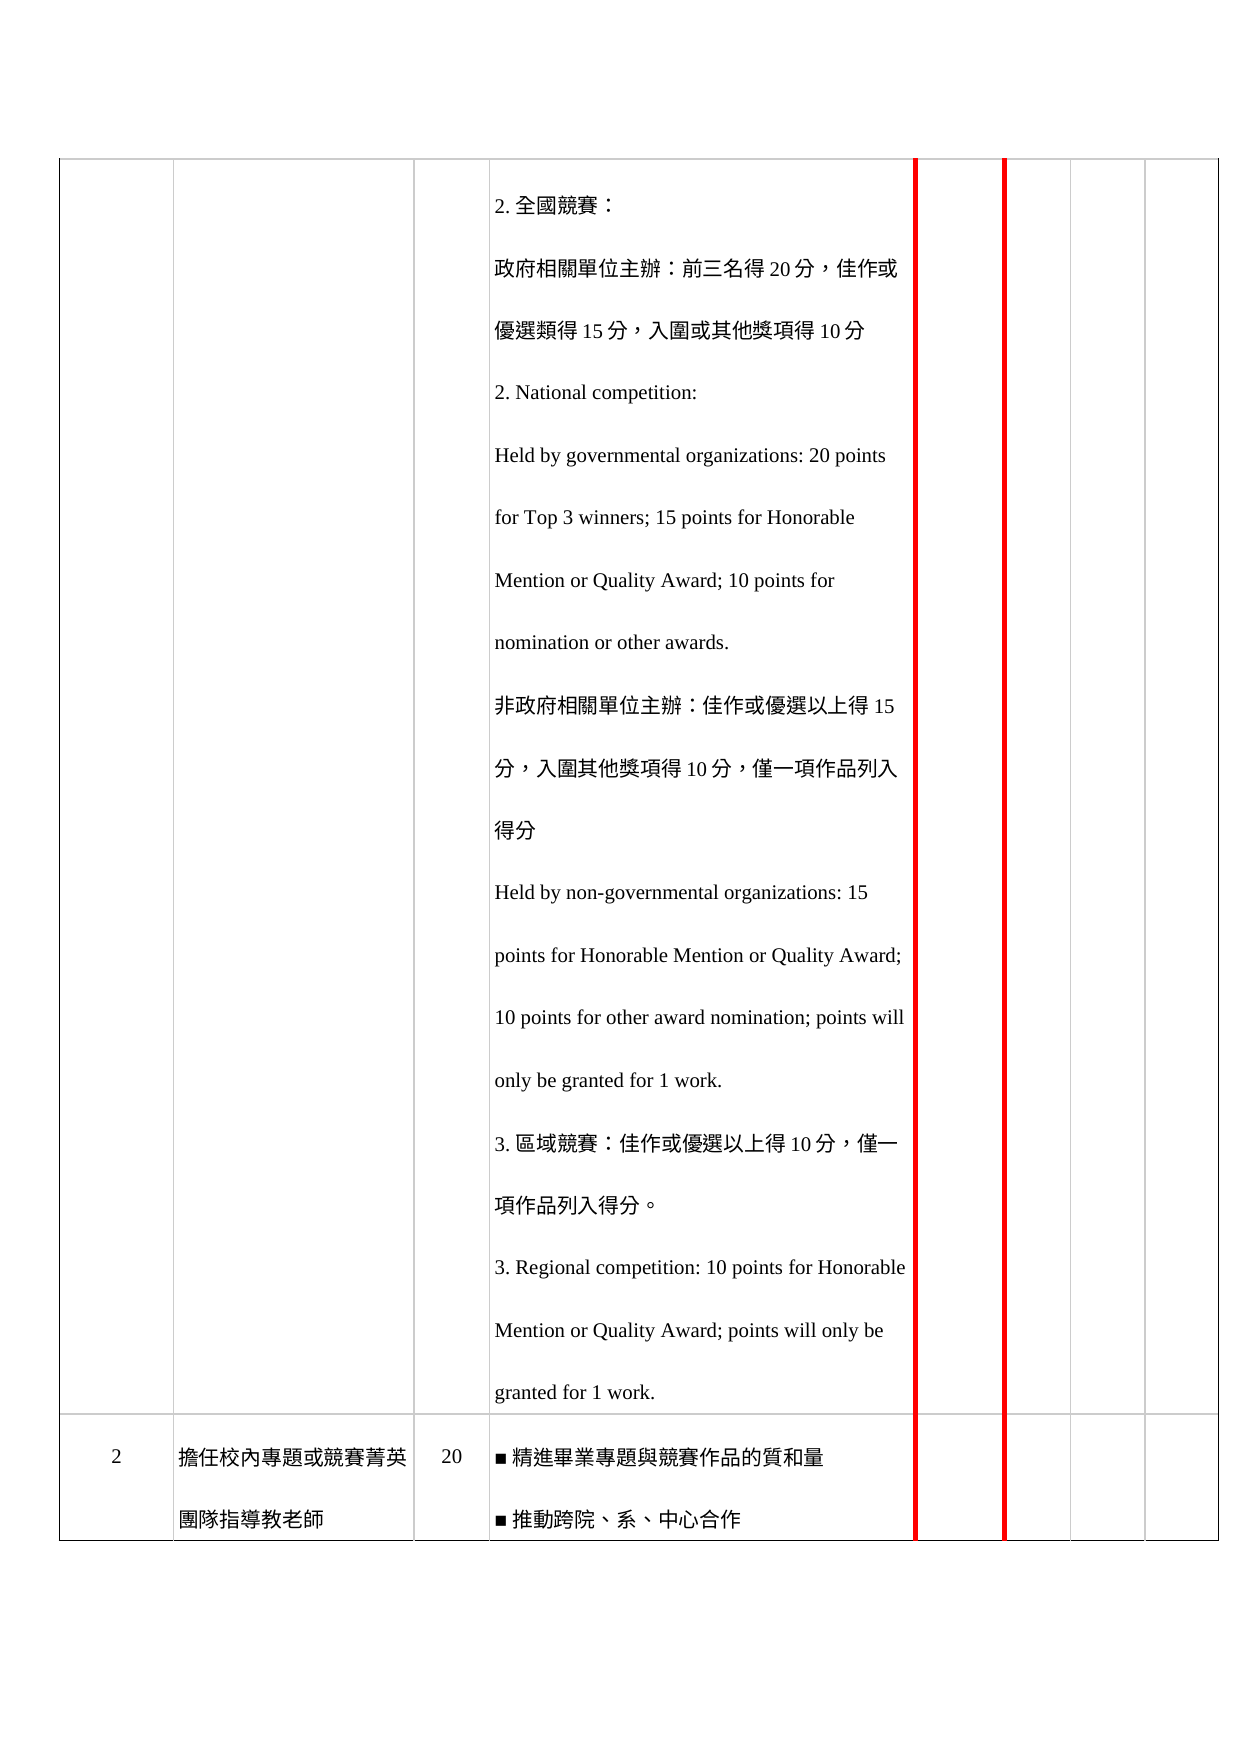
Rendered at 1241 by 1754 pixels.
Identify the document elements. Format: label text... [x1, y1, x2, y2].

table_cell [415, 160, 489, 1413]
table_cell [918, 160, 1002, 1413]
table_cell [1071, 1415, 1144, 1539]
table_cell [1071, 160, 1144, 1413]
table_cell [918, 1415, 1002, 1539]
table_cell [1219, 158, 1234, 1413]
table_cell 2 [60, 1415, 173, 1539]
table_cell [1146, 1415, 1218, 1539]
table_cell [1007, 160, 1070, 1413]
table_cell 20 [415, 1415, 489, 1539]
table_cell [60, 160, 173, 1413]
table_cell ■ 精進畢業專題與競賽作品的質和量 ■ 推動跨院、系、中心合作 [490, 1415, 913, 1539]
table_cell [1219, 1413, 1234, 1539]
table_cell 2. 全國競賽： 政府相關單位主辦：前三名得20分，佳作或優選類得15分，入圍或其他獎項得10分 2. National competition: Held by governmental organizations: 20 points for Top 3 winners; 15 points for Honorable Mention or Quality Award; 10 points for nomination or other awards. 非政府相關單位主辦：佳作或優選以上得15分，入圍其他獎項得10分，僅一項作品列入得分 Held by non-governmental organizations: 15 points for Honorable Mention or Quality Award; 10 points for other award nomination; points will only be granted for 1 work. 3. 區域競賽：佳作或優選以上得10分，僅一項作品列入得分。 3. Regional competition: 10 points for Honorable Mention or Quality Award; points will only be granted for 1 work. [490, 160, 913, 1413]
table_cell 擔任校內專題或競賽菁英團隊指導教老師 [174, 1415, 413, 1539]
table_cell [1007, 1415, 1070, 1539]
table_cell [1146, 160, 1218, 1413]
table_cell [174, 160, 413, 1413]
